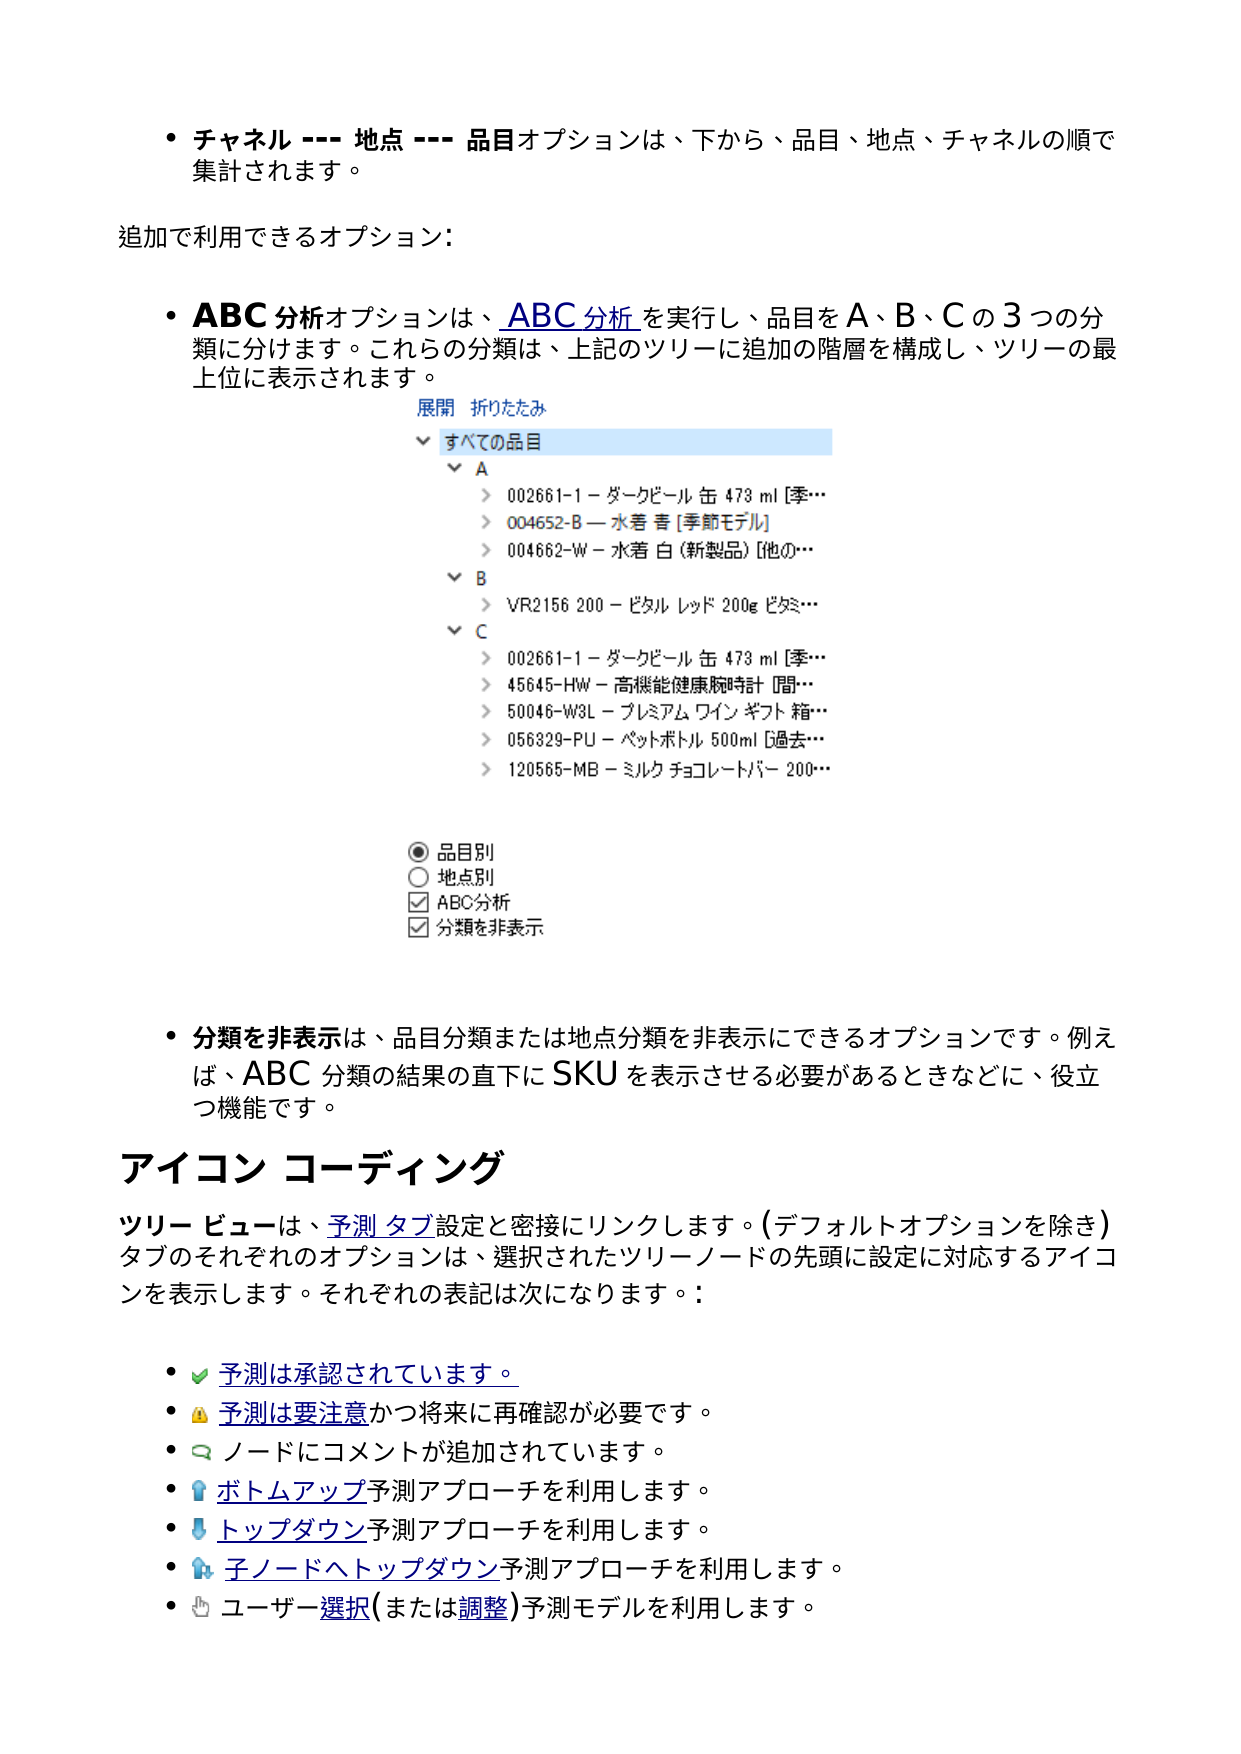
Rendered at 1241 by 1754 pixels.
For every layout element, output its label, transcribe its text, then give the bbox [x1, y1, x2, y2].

picture [192, 1480, 207, 1501]
picture [407, 393, 833, 944]
picture [192, 1596, 210, 1617]
list ノードにコメントが追加されています。 [177, 1431, 1122, 1469]
text ツリー ビューは、予測 タブ設定と密接にリンクします。(デフォルトオプションを除き)タブのそれぞれのオプションは、選択されたツリーノードの先頭に設定に対応するアイコンを表示します。それぞれの表記は次になります。: [118, 1204, 1122, 1311]
list ユーザー選択(または調整)予測モデルを利用します。 [177, 1586, 1122, 1625]
list トップダウン予測アプローチを利用します。 [177, 1508, 1122, 1547]
list ボトムアップ予測アプローチを利用します。 [177, 1469, 1122, 1508]
picture [192, 1557, 214, 1579]
list 予測は承認されています。 [177, 1353, 1122, 1392]
subtitle アイコン コーディング [118, 1148, 1122, 1192]
picture [192, 1407, 208, 1423]
picture [192, 1368, 208, 1384]
picture [192, 1442, 211, 1462]
list 予測は要注意かつ将来に再確認が必要です。 [177, 1392, 1122, 1431]
picture [192, 1518, 207, 1540]
list 子ノードへトップダウン予測アプローチを利用します。 [177, 1547, 1122, 1586]
list 分類を非表示は、品目分類または地点分類を非表示にできるオプションです。例えば、ABC 分類の結果の直下にSKUを表示させる必要があるときなどに、役立つ機能です。 [177, 1024, 1122, 1123]
list ABC分析オプションは、 ABC分析 を実行し、品目をA、B、Cの3つの分類に分けます。これらの分類は、上記のツリーに追加の階層を構成し、ツリーの最上位に表示されます。 [177, 296, 1122, 394]
list チャネル --- 地点 --- 品目オプションは、下から、品目、地点、チャネルの順で集計されます。 [177, 118, 1122, 186]
text 追加で利用できるオプション: [118, 216, 1122, 254]
